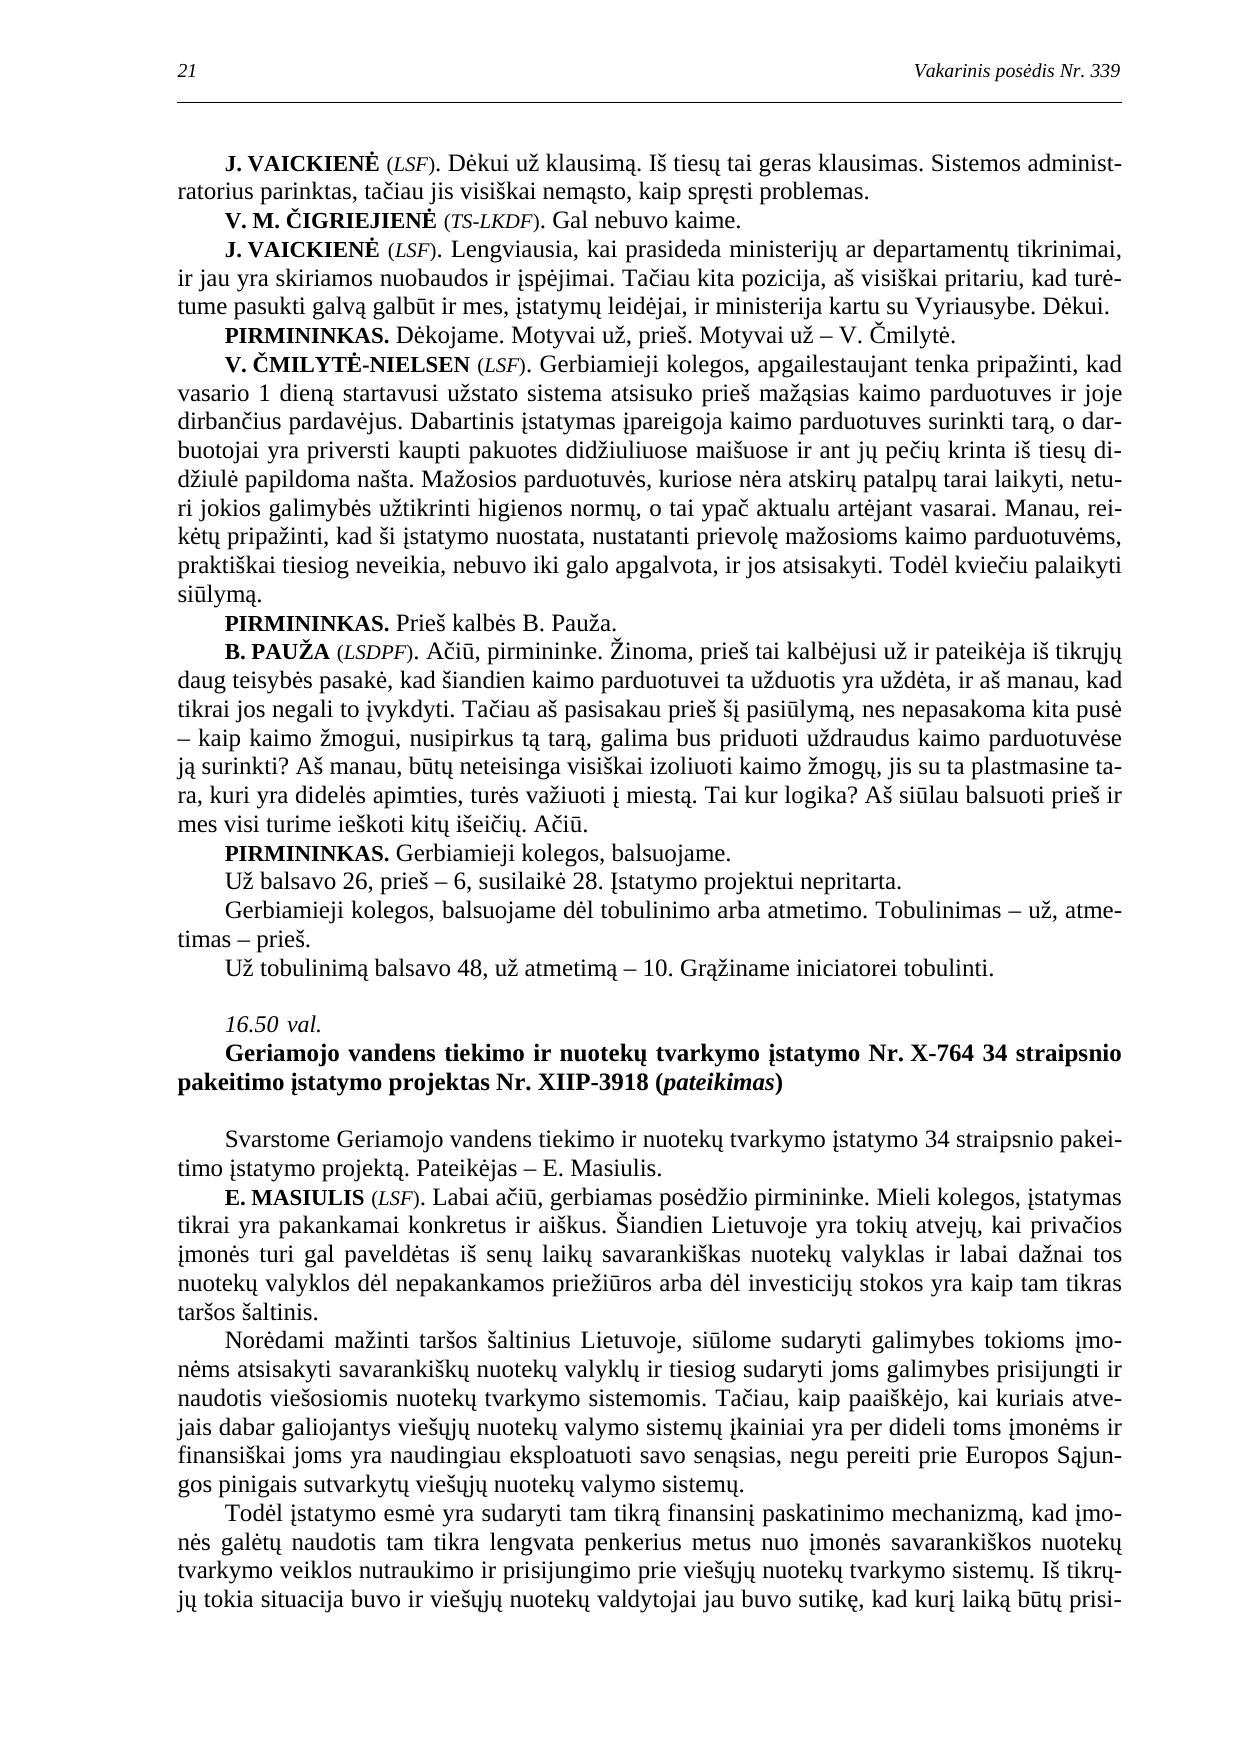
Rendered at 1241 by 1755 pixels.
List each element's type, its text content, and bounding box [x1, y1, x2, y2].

text PIRMININKAS. Dė­ko­ja­me. Mo­ty­vai už, prieš. Mo­ty­vai už – V. Čmi­ly­tė. [177, 320, 1122, 349]
text J. VAICKIENĖ (LSF). Dė­kui už klau­si­mą. Iš tie­sų tai ge­ras klau­si­mas. Sis­te­mos ad­mi­nist­ra­to­rius pa­rink­tas, ta­čiau jis vi­siš­kai ne­mąs­to, kaip spręs­ti pro­ble­mas. [177, 148, 1122, 205]
text PIRMININKAS. Prieš kal­bės B. Pau­ža. [177, 608, 1122, 636]
text No­rė­da­mi ma­žin­ti tar­šos šal­ti­nius Lie­tu­vo­je, siū­lo­me su­da­ry­ti ga­li­my­bes to­kioms įmo­nėms at­si­sa­ky­ti sa­va­ran­kiš­kų nuo­te­kų va­lyk­lų ir tie­siog su­da­ry­ti joms ga­li­my­bes pri­si­jung­ti ir nau­do­tis vie­šo­sio­mis nuo­te­kų tvar­ky­mo sis­te­mo­mis. Ta­čiau, kaip pa­aiš­kė­jo, kai ku­riais at­ve­jais da­bar ga­lio­jan­tys vie­šų­jų nuo­te­kų va­ly­mo sis­te­mų įkai­niai yra per di­de­li toms įmo­nėms ir fi­nan­siš­kai joms yra nau­din­giau eks­plo­a­tuo­ti sa­vo se­ną­sias, ne­gu per­ei­ti prie Eu­ro­pos Są­jun­gos pi­ni­gais su­tvar­ky­tų vie­šų­jų nuo­te­kų va­ly­mo sis­te­mų. [177, 1325, 1122, 1498]
text J. VAICKIENĖ (LSF). Leng­viau­sia, kai pra­si­de­da mi­nis­te­ri­jų ar de­par­ta­men­tų tik­ri­ni­mai, ir jau yra ski­ria­mos nuo­bau­dos ir įspė­ji­mai. Ta­čiau ki­ta po­zi­ci­ja, aš vi­siš­kai pri­ta­riu, kad tu­rė­tu­me pa­suk­ti gal­vą gal­būt ir mes, įsta­ty­mų lei­dė­jai, ir mi­nis­te­ri­ja kar­tu su Vy­riau­sy­be. Dė­kui. [177, 234, 1122, 320]
text V. ČMILYTĖ-NIELSEN (LSF). Ger­bia­mie­ji ko­le­gos, ap­gai­les­tau­jant ten­ka pri­pa­žin­ti, kad va­sa­rio 1 die­ną star­ta­vu­si už­sta­to sis­te­ma at­si­su­ko prieš ma­žą­sias kai­mo par­duo­tu­ves ir jo­je dir­ban­čius par­da­vė­jus. Da­bar­ti­nis įsta­ty­mas įpa­rei­go­ja kai­mo par­duo­tu­ves su­rink­ti ta­rą, o dar­buo­to­jai yra pri­vers­ti kaup­ti pa­kuo­tes di­džiu­liuo­se mai­šuo­se ir ant jų pe­čių krin­ta iš tie­sų di­džiu­lė pa­pil­do­ma naš­ta. Ma­žo­sios par­duo­tu­vės, ku­rio­se nė­ra at­ski­rų pa­tal­pų ta­rai lai­ky­ti, ne­tu­ri jo­kios ga­li­my­bės už­tik­rin­ti hi­gie­nos nor­mų, o tai ypač ak­tu­a­lu ar­tė­jant va­sa­rai. Ma­nau, rei­kė­tų pri­pa­žin­ti, kad ši įsta­ty­mo nuo­sta­ta, nu­sta­tan­ti prie­vo­lę ma­žo­sioms kai­mo par­duo­tu­vėms, prak­tiš­kai tie­siog ne­vei­kia, ne­bu­vo iki ga­lo ap­gal­vo­ta, ir jos at­si­sa­ky­ti. To­dėl kvie­čiu pa­lai­ky­ti siū­ly­mą. [177, 349, 1122, 608]
text Už to­bu­li­ni­mą bal­sa­vo 48, už at­me­ti­mą – 10. Grą­ži­na­me ini­cia­to­rei to­bu­lin­ti. [177, 953, 1122, 981]
text V. M. ČIGRIEJIENĖ (TS-LKDF). Gal ne­bu­vo kai­me. [177, 205, 1122, 234]
text To­dėl įsta­ty­mo es­mė yra su­da­ry­ti tam tik­rą fi­nan­si­nį pa­ska­ti­ni­mo me­cha­niz­mą, kad įmo­nės ga­lė­tų nau­do­tis tam tik­ra leng­va­ta pen­ke­rius me­tus nuo įmo­nės sa­va­ran­kiš­kos nuo­te­kų tvar­ky­mo veik­los nu­trau­ki­mo ir pri­si­jun­gi­mo prie vie­šų­jų nuo­te­kų tvar­ky­mo sis­te­mų. Iš tik­rų­jų to­kia si­tu­a­ci­ja bu­vo ir vie­šų­jų nuo­te­kų val­dy­to­jai jau bu­vo su­ti­kę, kad ku­rį lai­ką bū­tų pri­si­ [177, 1498, 1122, 1613]
text B. PAUŽA (LSDPF). Ačiū, pir­mi­nin­ke. Ži­no­ma, prieš tai kal­bė­ju­si už ir pa­tei­kė­ja iš tik­rų­jų daug tei­sy­bės pa­sa­kė, kad šian­dien kai­mo par­duo­tu­vei ta už­duo­tis yra už­dė­ta, ir aš ma­nau, kad tik­rai jos ne­ga­li to įvyk­dy­ti. Ta­čiau aš pa­si­sa­kau prieš šį pa­siū­ly­mą, nes ne­pa­sa­ko­ma ki­ta pu­sė – kaip kai­mo žmo­gui, nu­si­pir­kus tą ta­rą, ga­li­ma bus pri­duo­ti už­drau­dus kai­mo par­duo­tu­vė­se ją su­rink­ti? Aš ma­nau, bū­tų ne­tei­sin­ga vi­siš­kai izo­liuo­ti kai­mo žmo­gų, jis su ta plast­ma­si­ne ta­ra, ku­ri yra di­de­lės ap­im­ties, tu­rės va­žiuo­ti į mies­tą. Tai kur lo­gi­ka? Aš siū­lau bal­suo­ti prieš ir mes vi­si tu­ri­me ieš­ko­ti ki­tų iš­ei­čių. Ačiū. [177, 636, 1122, 838]
text Už bal­sa­vo 26, prieš – 6, su­si­lai­kė 28. Įsta­ty­mo pro­jek­tui ne­pri­tar­ta. [177, 866, 1122, 895]
text Ge­ria­mo­jo van­dens tie­ki­mo ir nuo­te­kų tvar­ky­mo įsta­ty­mo Nr. X-764 34 straips­nio pa­kei­ti­mo įsta­ty­mo pro­jek­tas Nr. XIIP-3918 (pa­tei­ki­mas) [177, 1038, 1122, 1095]
text Ger­bia­mie­ji ko­le­gos, bal­suo­ja­me dėl to­bu­li­ni­mo ar­ba at­me­ti­mo. To­bu­li­ni­mas – už, at­me­ti­mas – prieš. [177, 895, 1122, 953]
text 16.50 val. [224, 1010, 1122, 1038]
text PIRMININKAS. Ger­bia­mie­ji ko­le­gos, bal­suo­ja­me. [177, 838, 1122, 866]
text Svars­to­me Ge­ria­mo­jo van­dens tie­ki­mo ir nuo­te­kų tvar­ky­mo įsta­ty­mo 34 straips­nio pa­kei­ti­mo įsta­ty­mo pro­jek­tą. Pa­tei­kė­jas – E. Ma­siu­lis. [177, 1124, 1122, 1182]
text E. MASIULIS (LSF). La­bai ačiū, ger­bia­mas po­sė­džio pir­mi­nin­ke. Mie­li ko­le­gos, įsta­ty­mas tik­rai yra pa­kan­ka­mai kon­kre­tus ir aiš­kus. Šian­dien Lie­tu­vo­je yra to­kių at­ve­jų, kai pri­va­čios įmo­nės tu­ri gal pa­vel­dė­tas iš se­nų lai­kų sa­va­ran­kiš­kas nuo­te­kų va­lyk­las ir la­bai daž­nai tos nuo­te­kų va­lyk­los dėl ne­pa­kan­ka­mos prie­žiū­ros ar­ba dėl in­ves­ti­ci­jų sto­kos yra kaip tam tik­ras tar­šos šal­ti­nis. [177, 1182, 1122, 1325]
